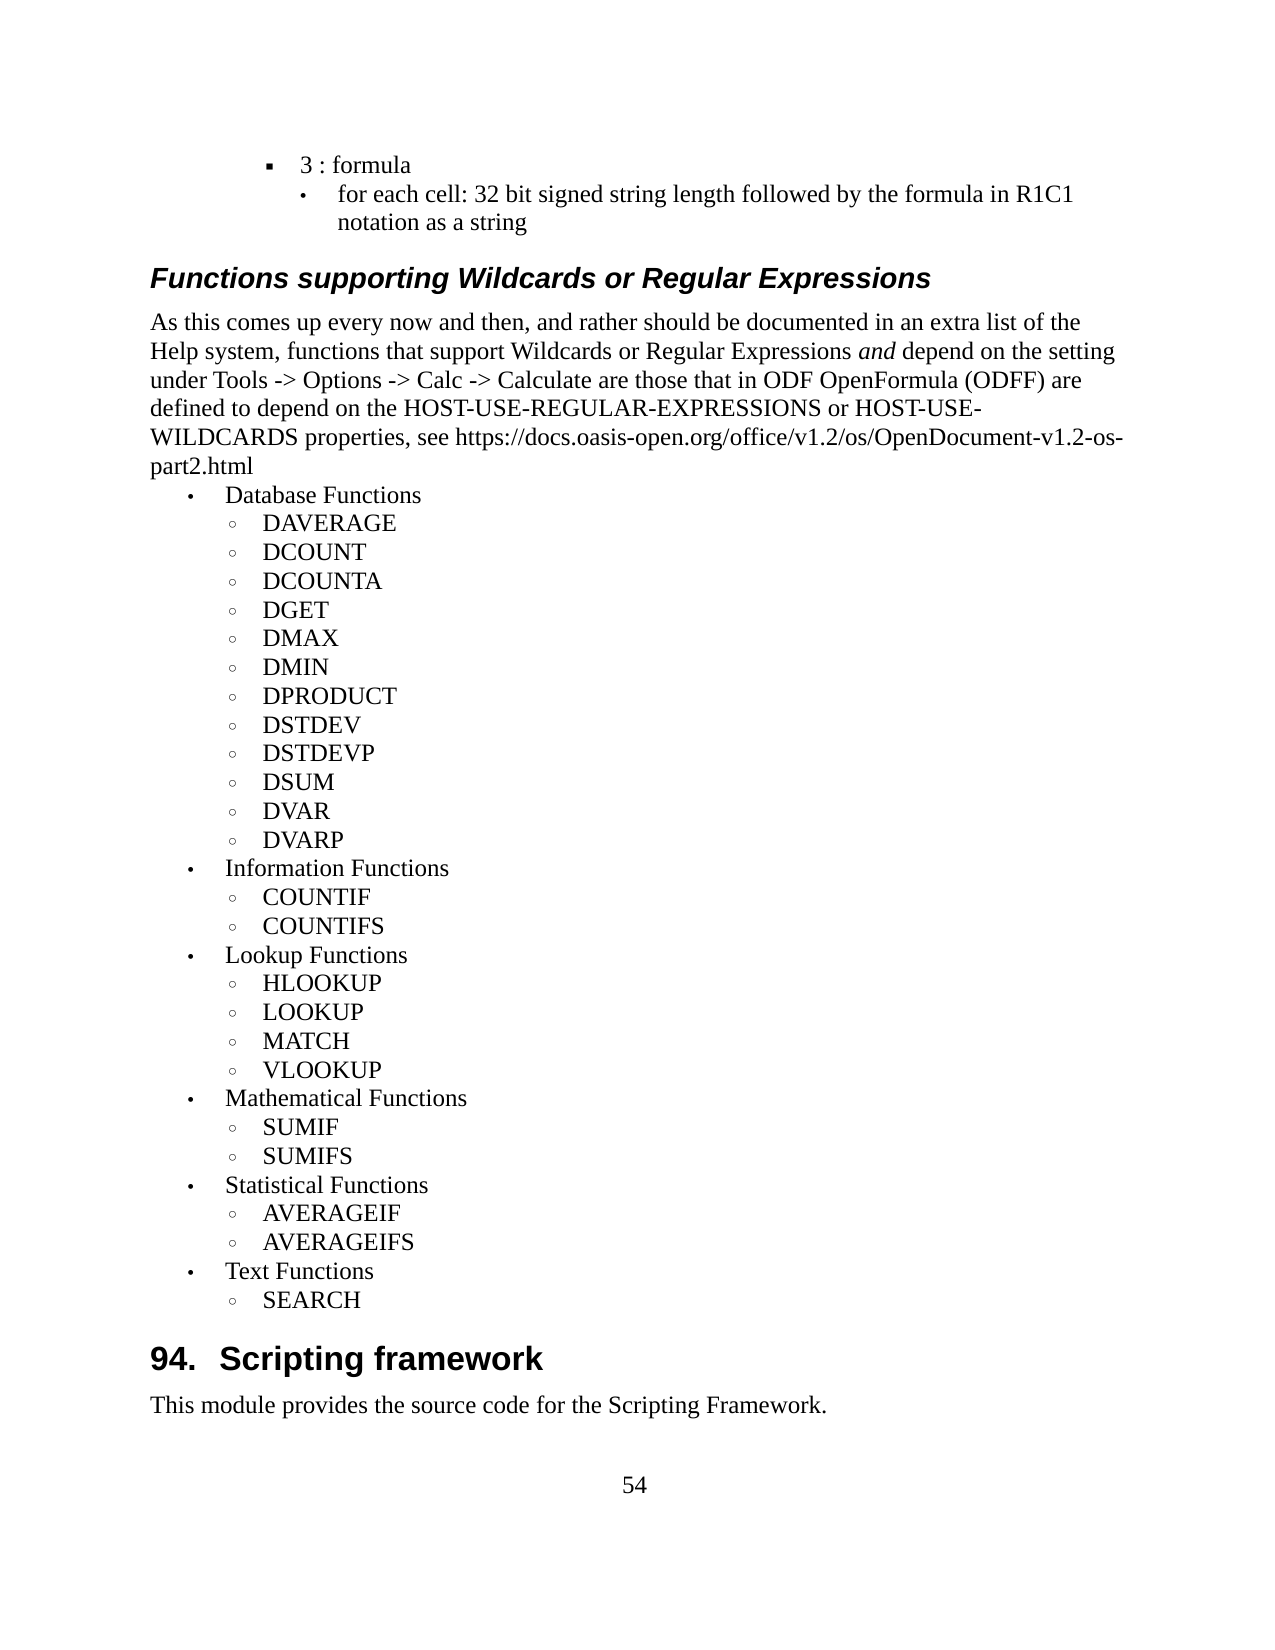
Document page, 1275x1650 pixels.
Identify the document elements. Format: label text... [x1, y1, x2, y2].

list SUMIF [225, 1112, 1125, 1141]
list Information Functions [187, 853, 1125, 882]
list DSTDEV [225, 710, 1125, 738]
list 3 : formula [262, 150, 1125, 179]
list COUNTIF [225, 882, 1125, 911]
list DPRODUCT [225, 681, 1125, 710]
list Lookup Functions [187, 940, 1125, 968]
list DVAR [225, 796, 1125, 825]
list DCOUNT [225, 537, 1125, 566]
list SUMIFS [225, 1141, 1125, 1170]
list DMIN [225, 652, 1125, 681]
list HLOOKUP [225, 968, 1125, 997]
list Text Functions [187, 1256, 1125, 1285]
list DVARP [225, 825, 1125, 853]
list LOOKUP [225, 997, 1125, 1026]
list AVERAGEIFS [225, 1227, 1125, 1256]
list Statistical Functions [187, 1170, 1125, 1198]
list Mathematical Functions [187, 1083, 1125, 1112]
list DGET [225, 595, 1125, 623]
list for each cell: 32 bit signed string length followed by the formula in R1C1 notation as a string [300, 179, 1125, 236]
subtitle Scripting framework [150, 1338, 1125, 1377]
list COUNTIFS [225, 911, 1125, 940]
list DCOUNTA [225, 566, 1125, 595]
list DSTDEVP [225, 738, 1125, 767]
list DMAX [225, 623, 1125, 652]
list AVERAGEIF [225, 1198, 1125, 1227]
text This module provides the source code for the Scripting Framework. [150, 1390, 1125, 1418]
list Database Functions [187, 480, 1125, 508]
list SEARCH [225, 1285, 1125, 1313]
subtitle Functions supporting Wildcards or Regular Expressions [150, 261, 1125, 295]
list DSUM [225, 767, 1125, 796]
list DAVERAGE [225, 508, 1125, 537]
list VLOOKUP [225, 1055, 1125, 1083]
text As this comes up every now and then, and rather should be documented in an extra list of the Help system, functions that support Wildcards or Regular Expressions and depend on the setting under Tools -> Options -> Calc -> Calculate are those that in ODF OpenFormula (ODFF) are defined to depend on the HOST-USE-REGULAR-EXPRESSIONS or HOST-USE-WILDCARDS properties, see https://docs.oasis-open.org/office/v1.2/os/OpenDocument-v1.2-os-part2.html [150, 307, 1125, 480]
list MATCH [225, 1026, 1125, 1055]
